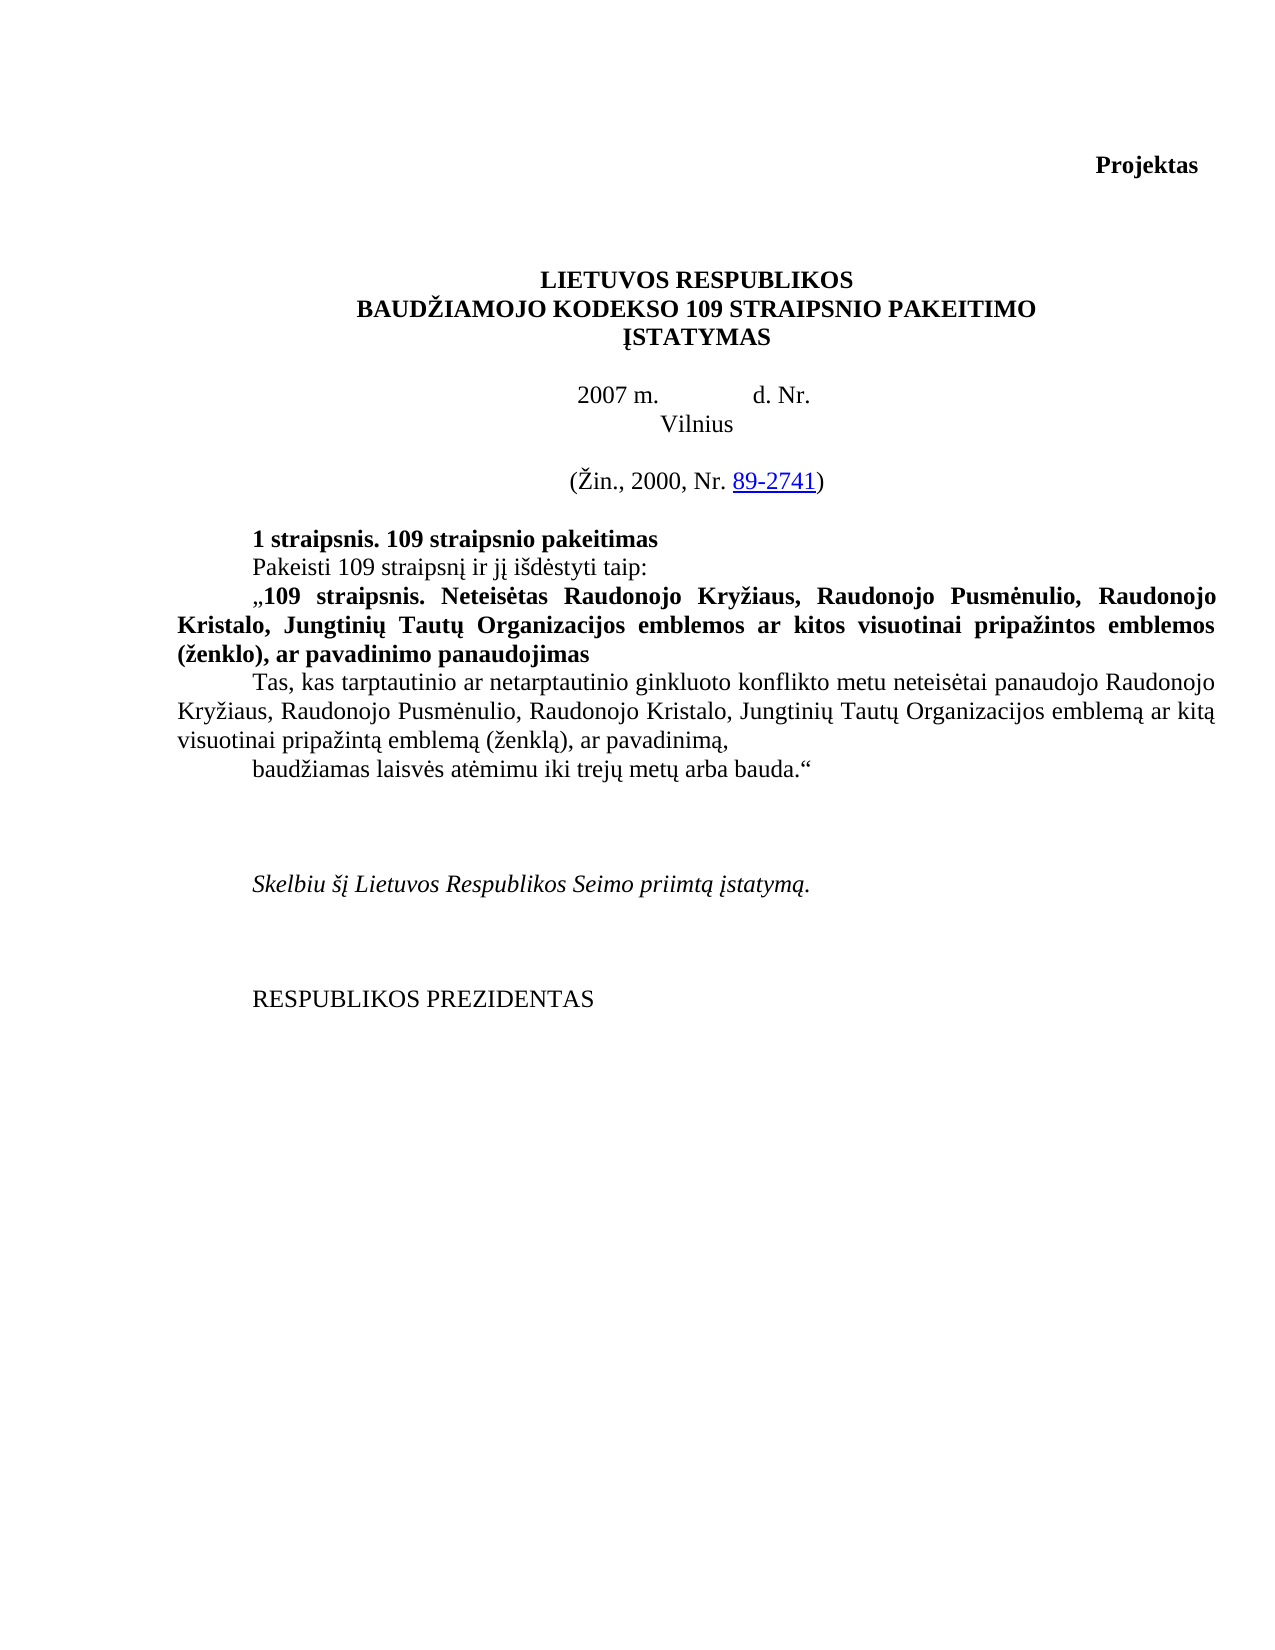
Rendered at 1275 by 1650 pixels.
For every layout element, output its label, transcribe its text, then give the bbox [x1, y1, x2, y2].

text Tas, kas tarptautinio ar netarptautinio ginkluoto konflikto metu neteisėtai panaudojo Raudonojo Kryžiaus, Raudonojo Pusmėnulio, Raudonojo Kristalo, Jungtinių Tautų Organizacijos emblemą ar kitą visuotinai pripažintą emblemą (ženklą), ar pavadinimą, [177, 667, 1216, 754]
text 2007 m. d. Nr. Vilnius [177, 380, 1216, 437]
text „109 straipsnis. Neteisėtas Raudonojo Kryžiaus, Raudonojo Pusmėnulio, Raudonojo Kristalo, Jungtinių Tautų Organizacijos emblemos ar kitos visuotinai pripažintos emblemos (ženklo), ar pavadinimo panaudojimas [177, 581, 1216, 667]
text 1 straipsnis. 109 straipsnio pakeitimas [252, 524, 1216, 552]
text RESPUBLIKOS PREZIDENTAS [252, 984, 1216, 1012]
text ĮSTATYMAS [177, 322, 1216, 351]
text (Žin., 2000, Nr. 89-2741) [177, 466, 1216, 495]
text LIETUVOS RESPUBLIKOS [177, 265, 1216, 294]
text Pakeisti 109 straipsnį ir jį išdėstyti taip: [177, 552, 1216, 581]
text baudžiamas laisvės atėmimu iki trejų metų arba bauda.“ [177, 754, 1216, 782]
text Skelbiu šį Lietuvos Respublikos Seimo priimtą įstatymą. [177, 869, 1216, 897]
text BAUDŽIAMOJO KODEKSO 109 STRAIPSNIO PAKEITIMO [177, 294, 1216, 322]
text Projektas [1002, 150, 1216, 179]
